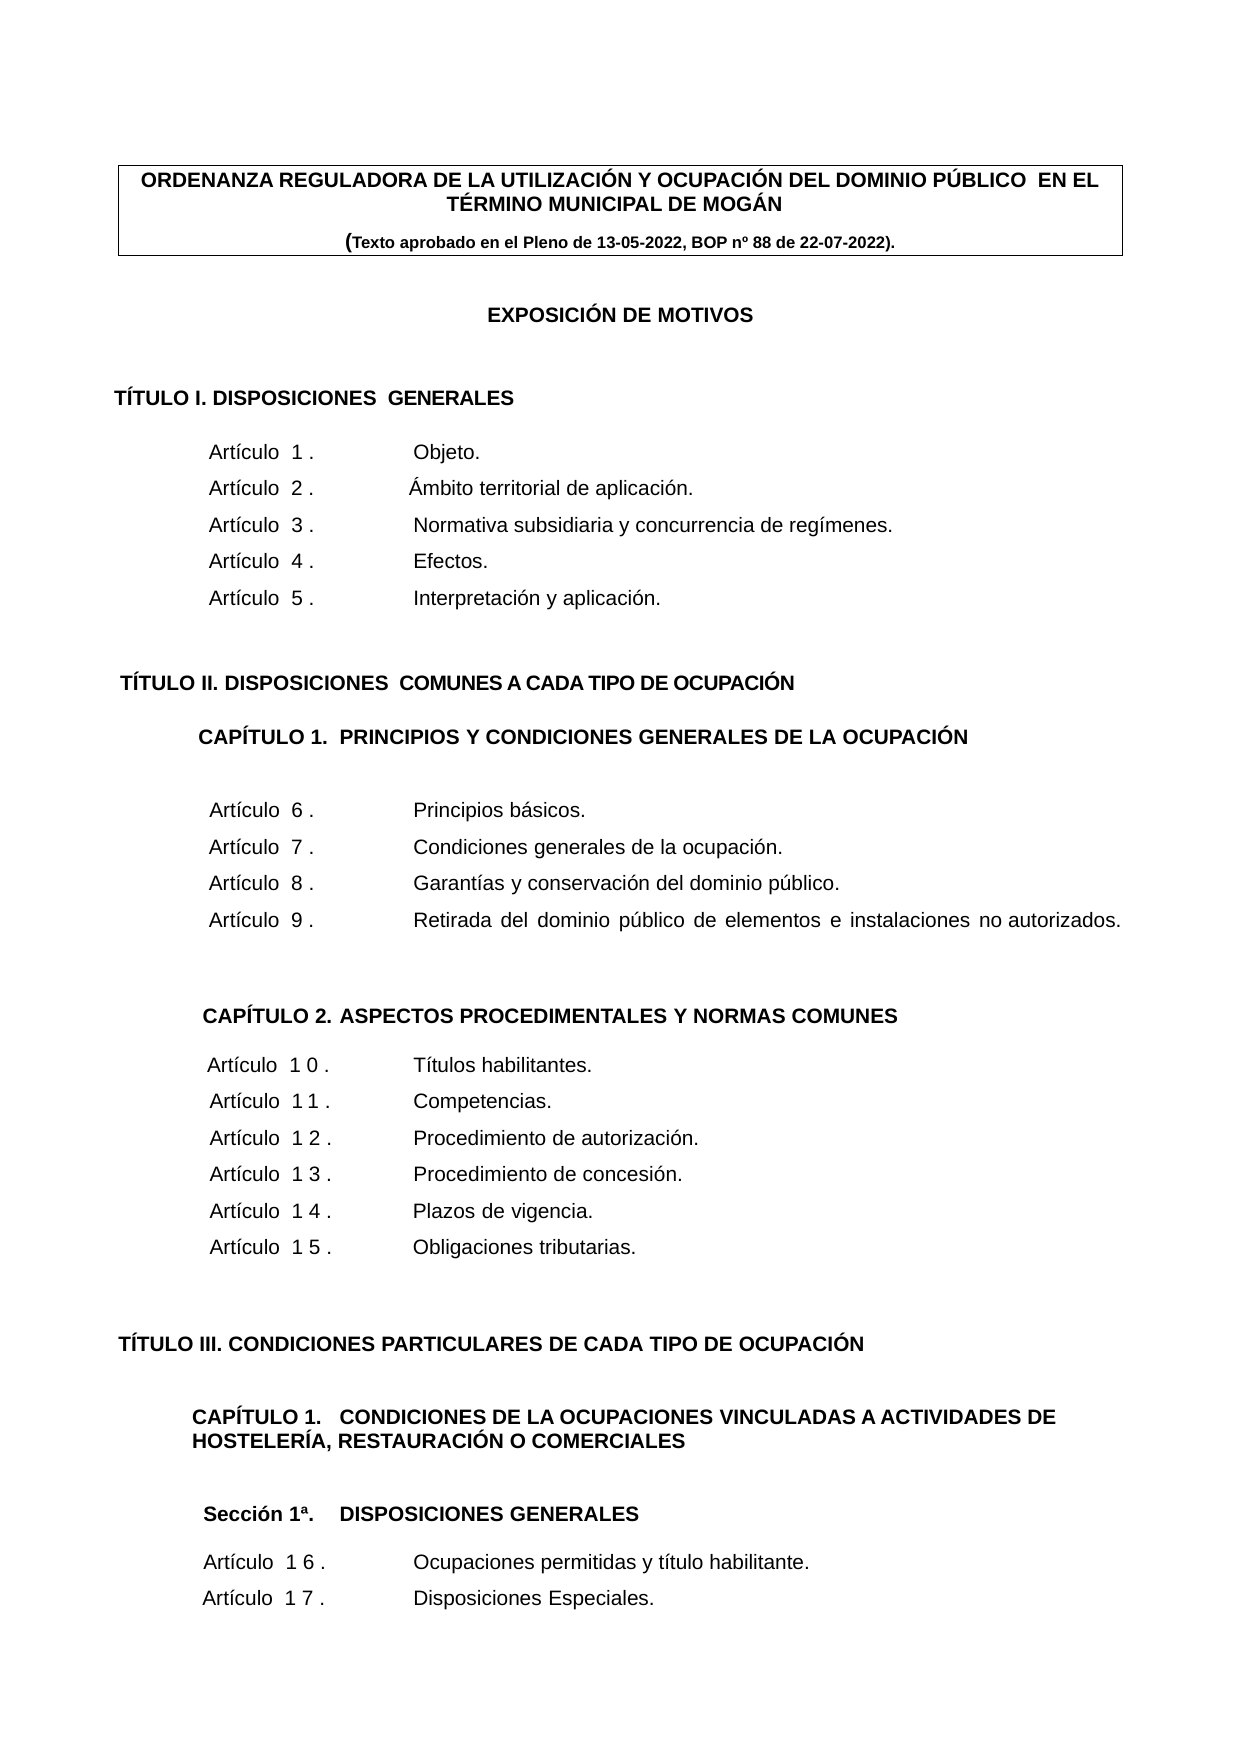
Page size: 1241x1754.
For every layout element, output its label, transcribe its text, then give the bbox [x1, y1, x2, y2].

text Artículo 1 0 . Títulos habilitantes. [207, 1053, 1122, 1077]
text ORDENANZA REGULADORA DE LA UTILIZACIÓN Y OCUPACIÓN DEL DOMINIO PÚBLICO EN EL TÉRMINO MUNICIPAL DE MOGÁN [119, 166, 1122, 216]
subtitle TÍTULO II. DISPOSICIONES COMUNES A CADA TIPO DE OCUPACIÓN [120, 671, 1122, 695]
text CAPÍTULO 1. PRINCIPIOS Y CONDICIONES GENERALES DE LA OCUPACIÓN [198, 725, 1122, 749]
text Artículo 9. Retirada del dominio público de elementos e instalaciones no autorizados. [209, 907, 1125, 931]
text EXPOSICIÓN DE MOTIVOS [118, 302, 1122, 326]
text Artículo 4 . Efectos. [209, 549, 1125, 573]
text Artículo 7. Condiciones generales de la ocupación. [209, 834, 1125, 858]
text Artículo 17. Disposiciones Especiales. [118, 1586, 1122, 1610]
text (Texto aprobado en el Pleno de 13-05-2022, BOP nº 88 de 22-07-2022). [119, 226, 1122, 255]
text Artículo 11. Competencias. [209, 1089, 1122, 1113]
subtitle TÍTULO I. DISPOSICIONES GENERALES [114, 386, 1122, 409]
text CAPÍTULO 2. ASPECTOS PROCEDIMENTALES Y NORMAS COMUNES [118, 1004, 1122, 1028]
text Artículo 15. Obligaciones tributarias. [209, 1235, 1122, 1259]
text Artículo 8. Garantías y conservación del dominio público. [209, 871, 1125, 895]
text TÍTULO III. CONDICIONES PARTICULARES DE CADA TIPO DE OCUPACIÓN [118, 1332, 1122, 1356]
text CAPÍTULO 1. CONDICIONES DE LA OCUPACIONES VINCULADAS A ACTIVIDADES DE HOSTELERÍA, RESTAURACIÓN O COMERCIALES [118, 1405, 1122, 1453]
text Artículo 6. Principios básicos. [209, 798, 1122, 822]
text Artículo 1 6 . Ocupaciones permitidas y título habilitante. [118, 1550, 1122, 1574]
text Artículo 2 . Ámbito territorial de aplicación. [209, 476, 1125, 500]
text Artículo 5 . Interpretación y aplicación. [209, 586, 1125, 609]
text Artículo 12. Procedimiento de autorización. [209, 1126, 1122, 1149]
text Artículo 1 . Objeto. [209, 440, 1125, 464]
text Artículo 13. Procedimiento de concesión. [209, 1162, 1122, 1186]
text Artículo 3 . Normativa subsidiaria y concurrencia de regímenes. [209, 513, 1125, 537]
text Sección 1ª. DISPOSICIONES GENERALES [134, 1502, 1122, 1526]
text Artículo 14. Plazos de vigencia. [209, 1198, 1122, 1222]
